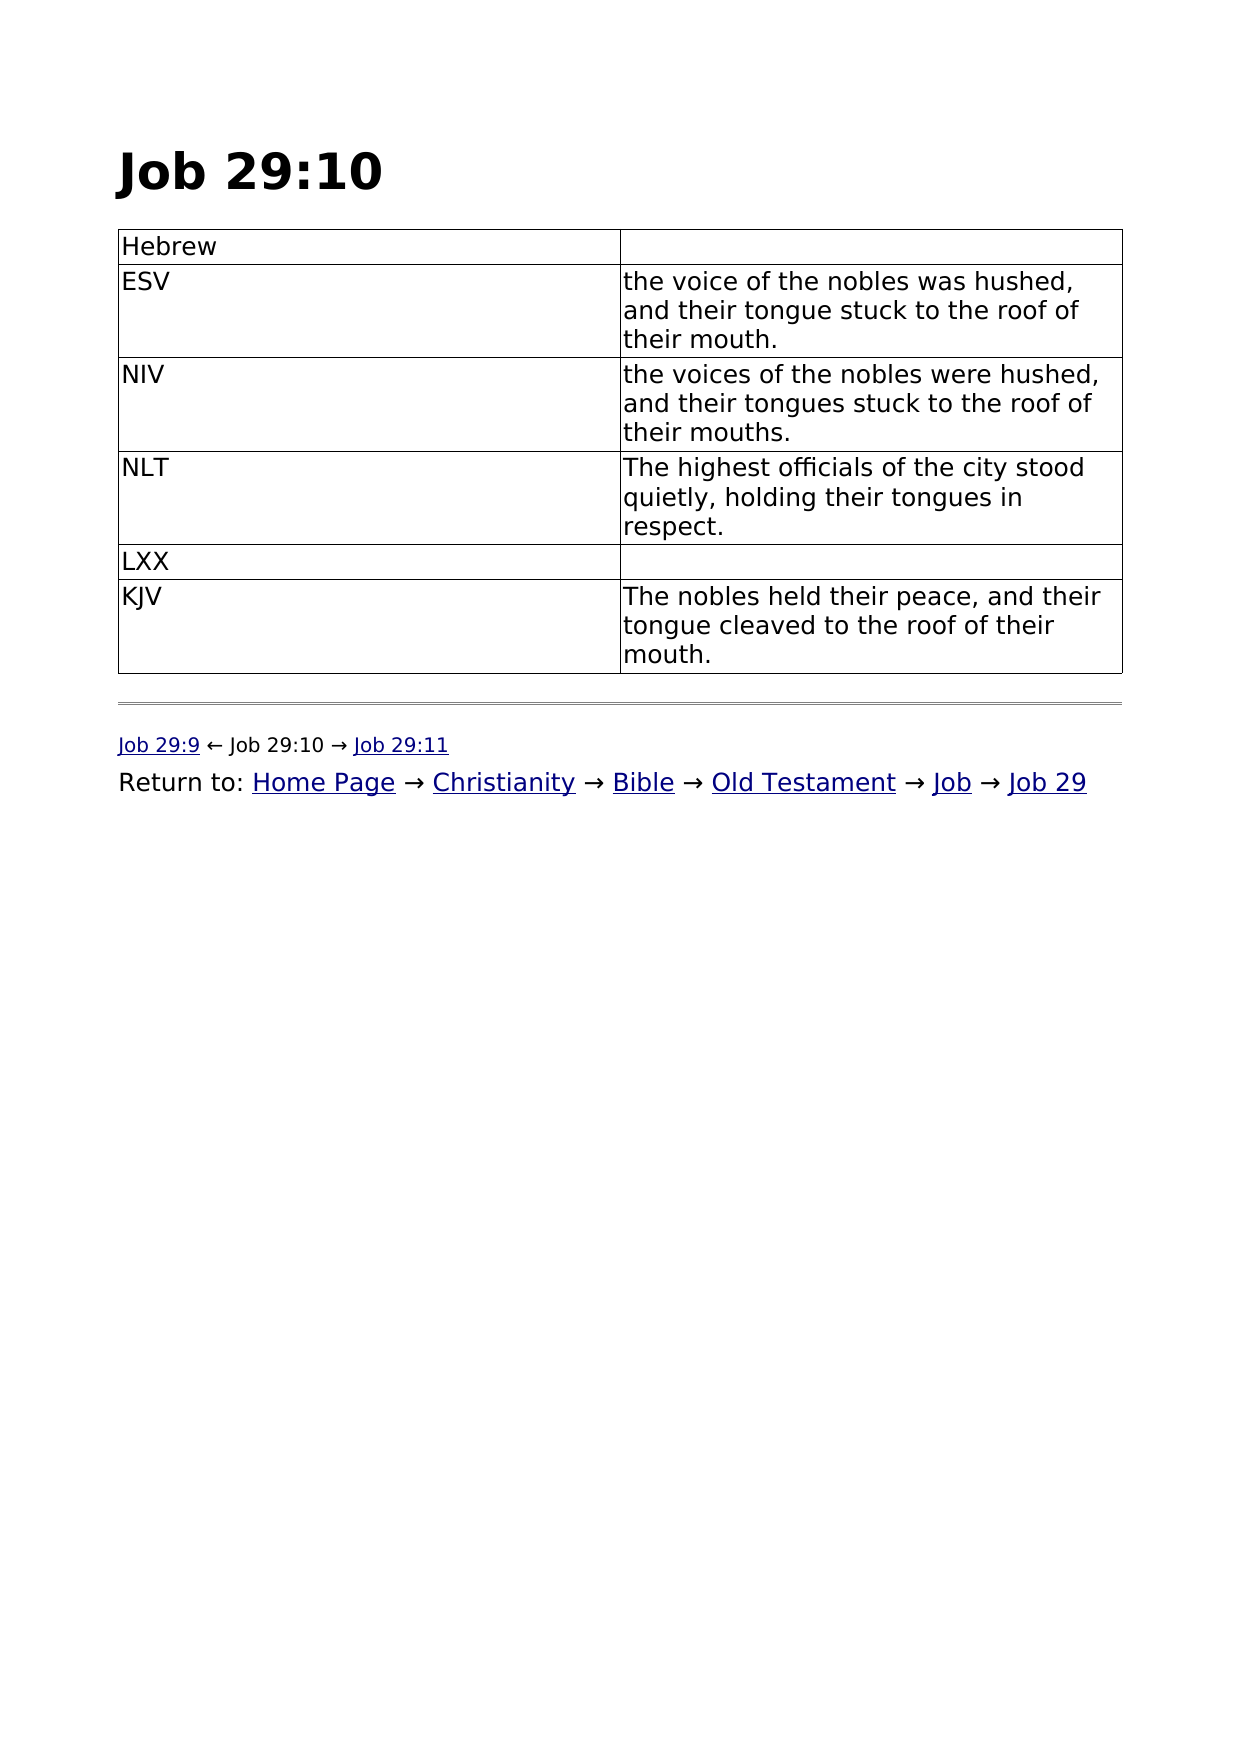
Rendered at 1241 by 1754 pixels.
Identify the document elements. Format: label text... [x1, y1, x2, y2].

table_cell LXX [119, 545, 620, 579]
table_cell the voice of the nobles was hushed, and their tongue stuck to the roof of their mouth. [621, 265, 1122, 357]
text Job 29:9 ← Job 29:10 → Job 29:11 [118, 734, 1122, 768]
table_header [621, 230, 1122, 264]
table_header Hebrew [119, 230, 620, 264]
text Return to: Home Page → Christianity → Bible → Old Testament → Job → Job 29 [118, 768, 1122, 797]
subtitle Job 29:10 [118, 143, 1122, 201]
table_cell KJV [119, 580, 620, 673]
table_cell NLT [119, 452, 620, 544]
table_cell The highest officials of the city stood quietly, holding their tongues in respect. [621, 452, 1122, 544]
table_cell [621, 545, 1122, 579]
table_cell NIV [119, 358, 620, 451]
table_cell ESV [119, 265, 620, 357]
table_cell the voices of the nobles were hushed, and their tongues stuck to the roof of their mouths. [621, 358, 1122, 451]
table_cell The nobles held their peace, and their tongue cleaved to the roof of their mouth. [621, 580, 1122, 673]
